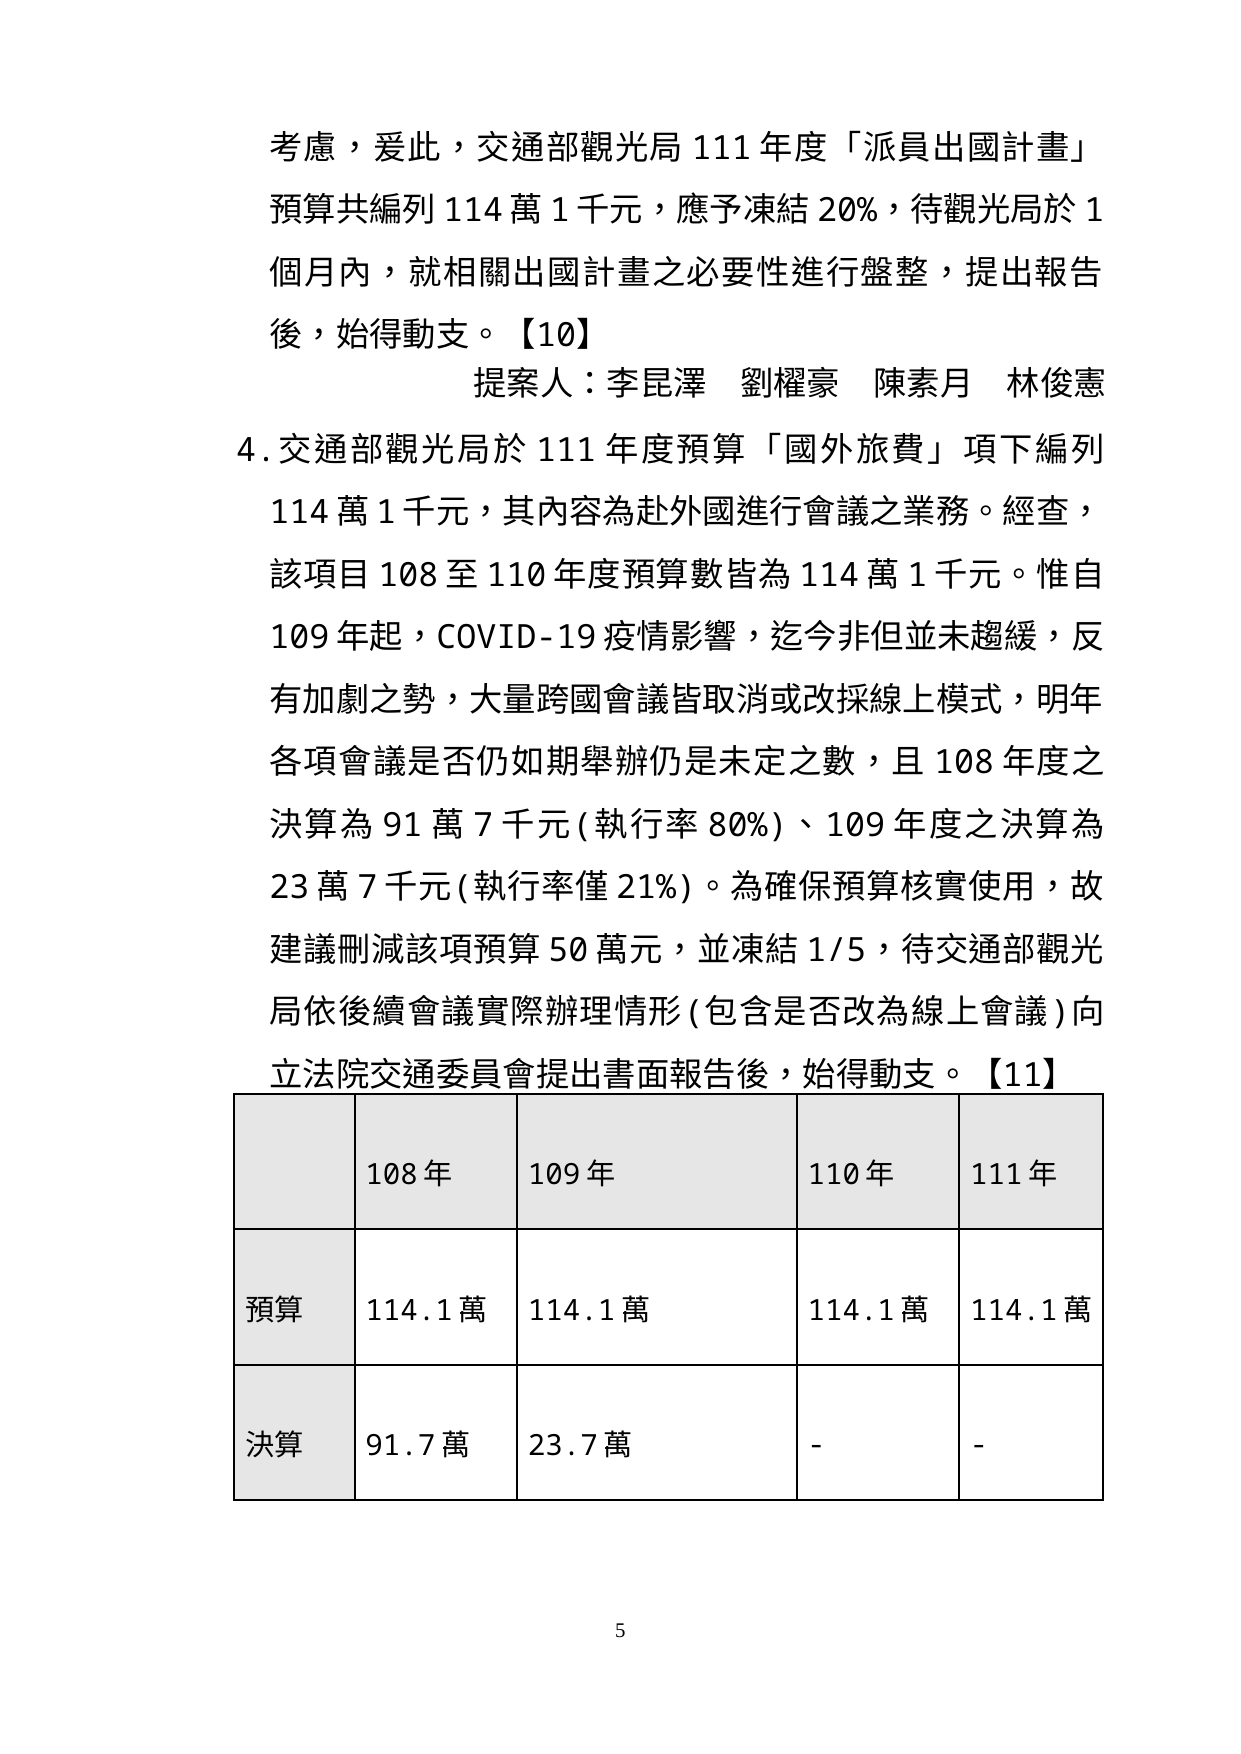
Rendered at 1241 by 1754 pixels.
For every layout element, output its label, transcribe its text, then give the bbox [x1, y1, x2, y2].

table_cell 114.1萬 [518, 1230, 796, 1364]
table_cell - [960, 1366, 1102, 1499]
subtitle 4.交通部觀光局於111年度預算「國外旅費」項下編列114萬1千元，其內容為赴外國進行會議之業務。經查，該項目108至110年度預算數皆為114萬1千元。惟自109年起，COVID-19疫情影響，迄今非但並未趨緩，反有加劇之勢，大量跨國會議皆取消或改採線上模式，明年各項會議是否仍如期舉辦仍是未定之數，且108年度之決算為91萬7千元(執行率80%)、109年度之決算為23萬7千元(執行率僅21%)。為確保預算核實使用，故建議刪減該項預算50萬元，並凍結1/5，待交通部觀光局依後續會議實際辦理情形(包含是否改為線上會議)向立法院交通委員會提出書面報告後，始得動支。【11】 [236, 405, 1104, 1093]
table_header 108年 [356, 1095, 516, 1228]
table_cell - [798, 1366, 958, 1499]
table_header 111年 [960, 1095, 1102, 1228]
table_header 109年 [518, 1095, 796, 1228]
table_cell 114.1萬 [798, 1230, 958, 1364]
table_cell 決算 [235, 1366, 354, 1499]
table_header 110年 [798, 1095, 958, 1228]
table_cell 91.7萬 [356, 1366, 516, 1499]
table_cell 23.7萬 [518, 1366, 796, 1499]
text 提案人：李昆澤 劉櫂豪 陳素月 林俊憲 [473, 353, 1117, 405]
subtitle 考慮，爰此，交通部觀光局111年度「派員出國計畫」預算共編列114萬1千元，應予凍結20%，待觀光局於1個月內，就相關出國計畫之必要性進行盤整，提出報告後，始得動支。【10】 [236, 103, 1104, 353]
table_cell 114.1萬 [960, 1230, 1102, 1364]
table_header [235, 1095, 354, 1228]
table_cell 114.1萬 [356, 1230, 516, 1364]
table_cell 預算 [235, 1230, 354, 1364]
